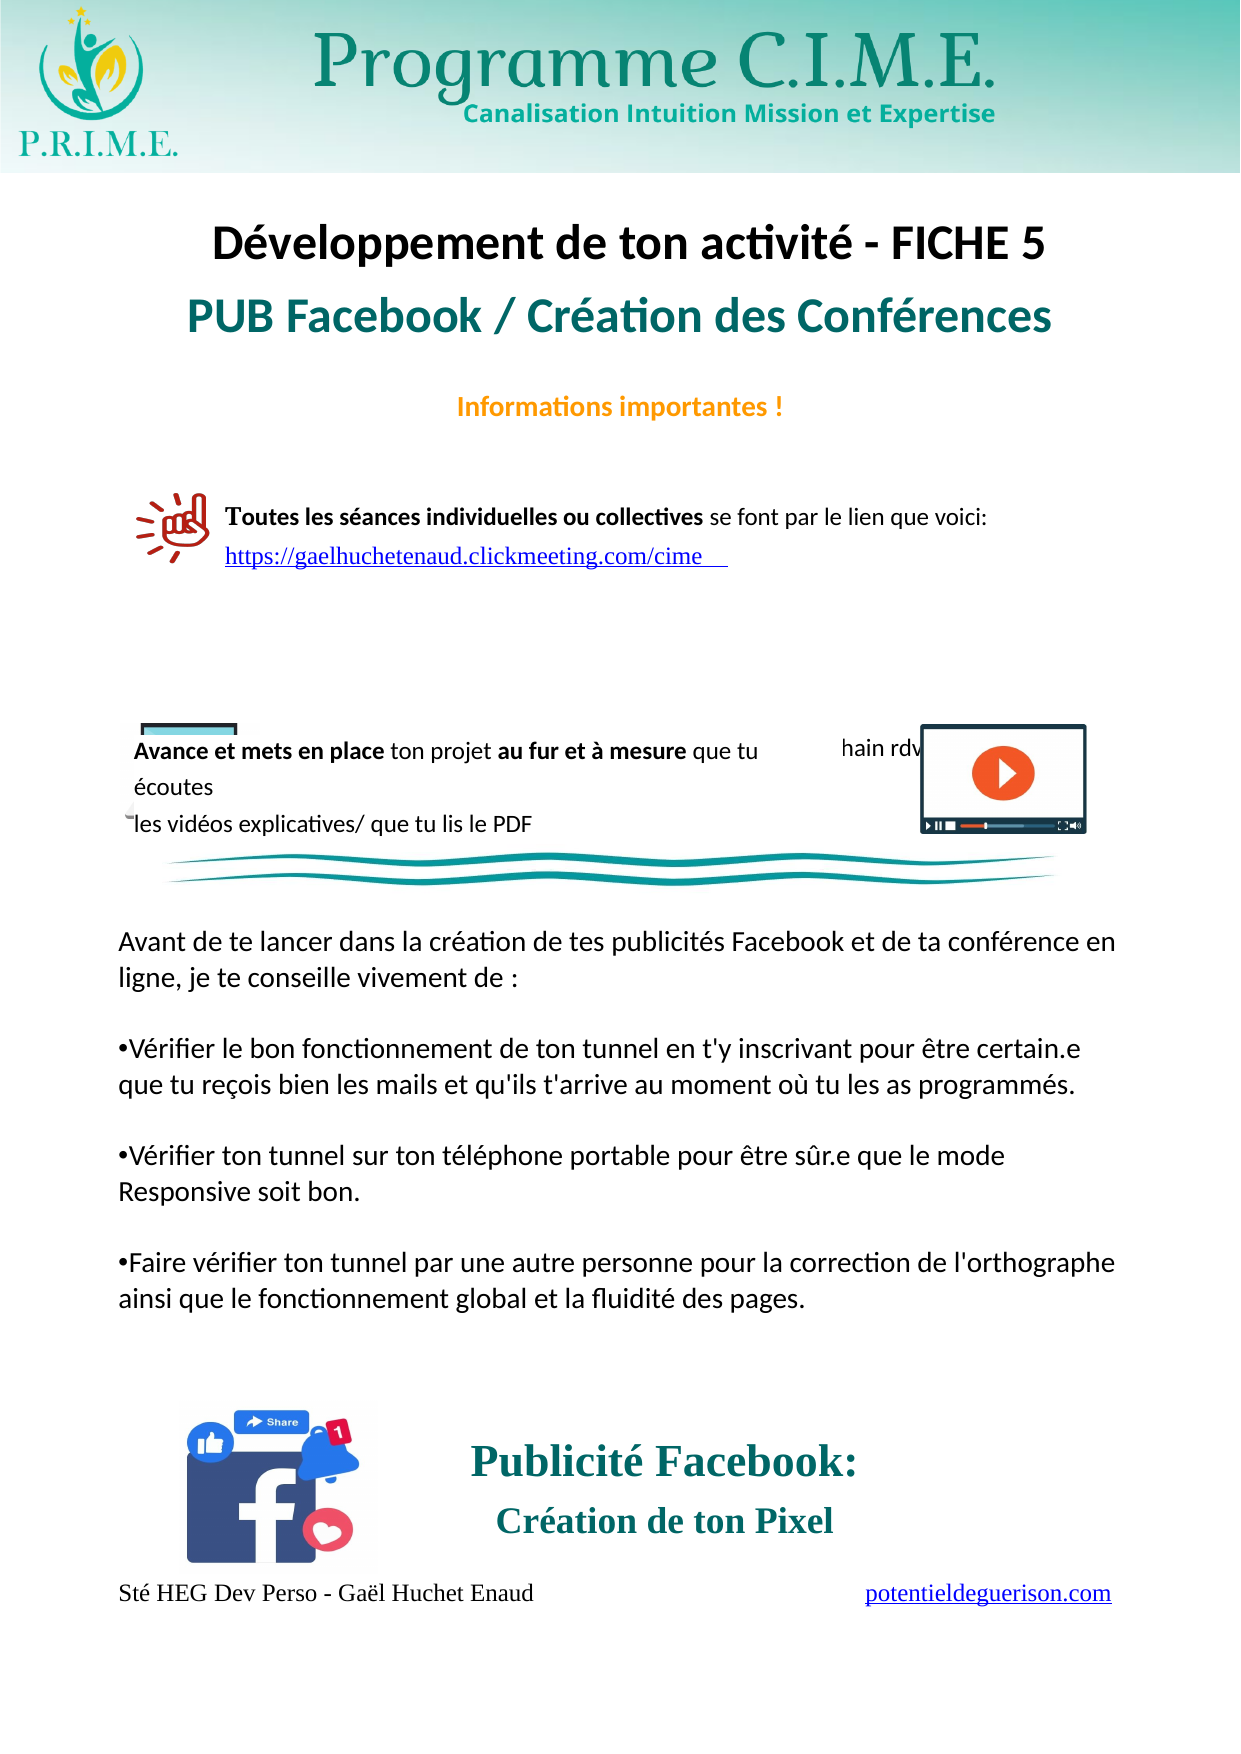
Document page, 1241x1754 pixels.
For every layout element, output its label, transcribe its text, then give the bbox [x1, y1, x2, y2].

text Publicité Facebook: [470, 1433, 859, 1486]
text Avance et mets en place ton projet au fur et à mesure que tu écoutes [134, 735, 843, 802]
text Avant de te lancer dans la création de tes publicités Facebook et de ta conférence en ligne, je te conseille vivement de : [118, 923, 1122, 995]
list Vérifier le bon fonctionnement de ton tunnel en t'y inscrivant pour être certain.e que tu reçois bien les mails et qu'ils t'arrive au moment où tu les as programmés. [118, 1030, 1122, 1102]
text Toutes les séances individuelles ou collectives se font par le lien que voici: https://gaelhuchetenaud.clickmeeting.com/cime [225, 490, 1229, 570]
text PUB Facebook / Création des Conférences [118, 284, 1122, 345]
text Création de ton Pixel [470, 1498, 859, 1542]
text Développement de ton activité - FICHE 5 [118, 211, 1122, 272]
list Vérifier ton tunnel sur ton téléphone portable pour être sûr.e que le mode Responsive soit bon. [118, 1137, 1122, 1208]
text Prévois d'avoir ton ordinateur allumé pour notre prochain rdv téléphonique. [293, 732, 919, 784]
list Faire vérifier ton tunnel par une autre personne pour la correction de l'orthographe ainsi que le fonctionnement global et la fluidité des pages. [118, 1244, 1122, 1315]
text les vidéos explicatives/ que tu lis le PDF [134, 808, 843, 838]
text Informations importantes ! [118, 388, 1122, 423]
